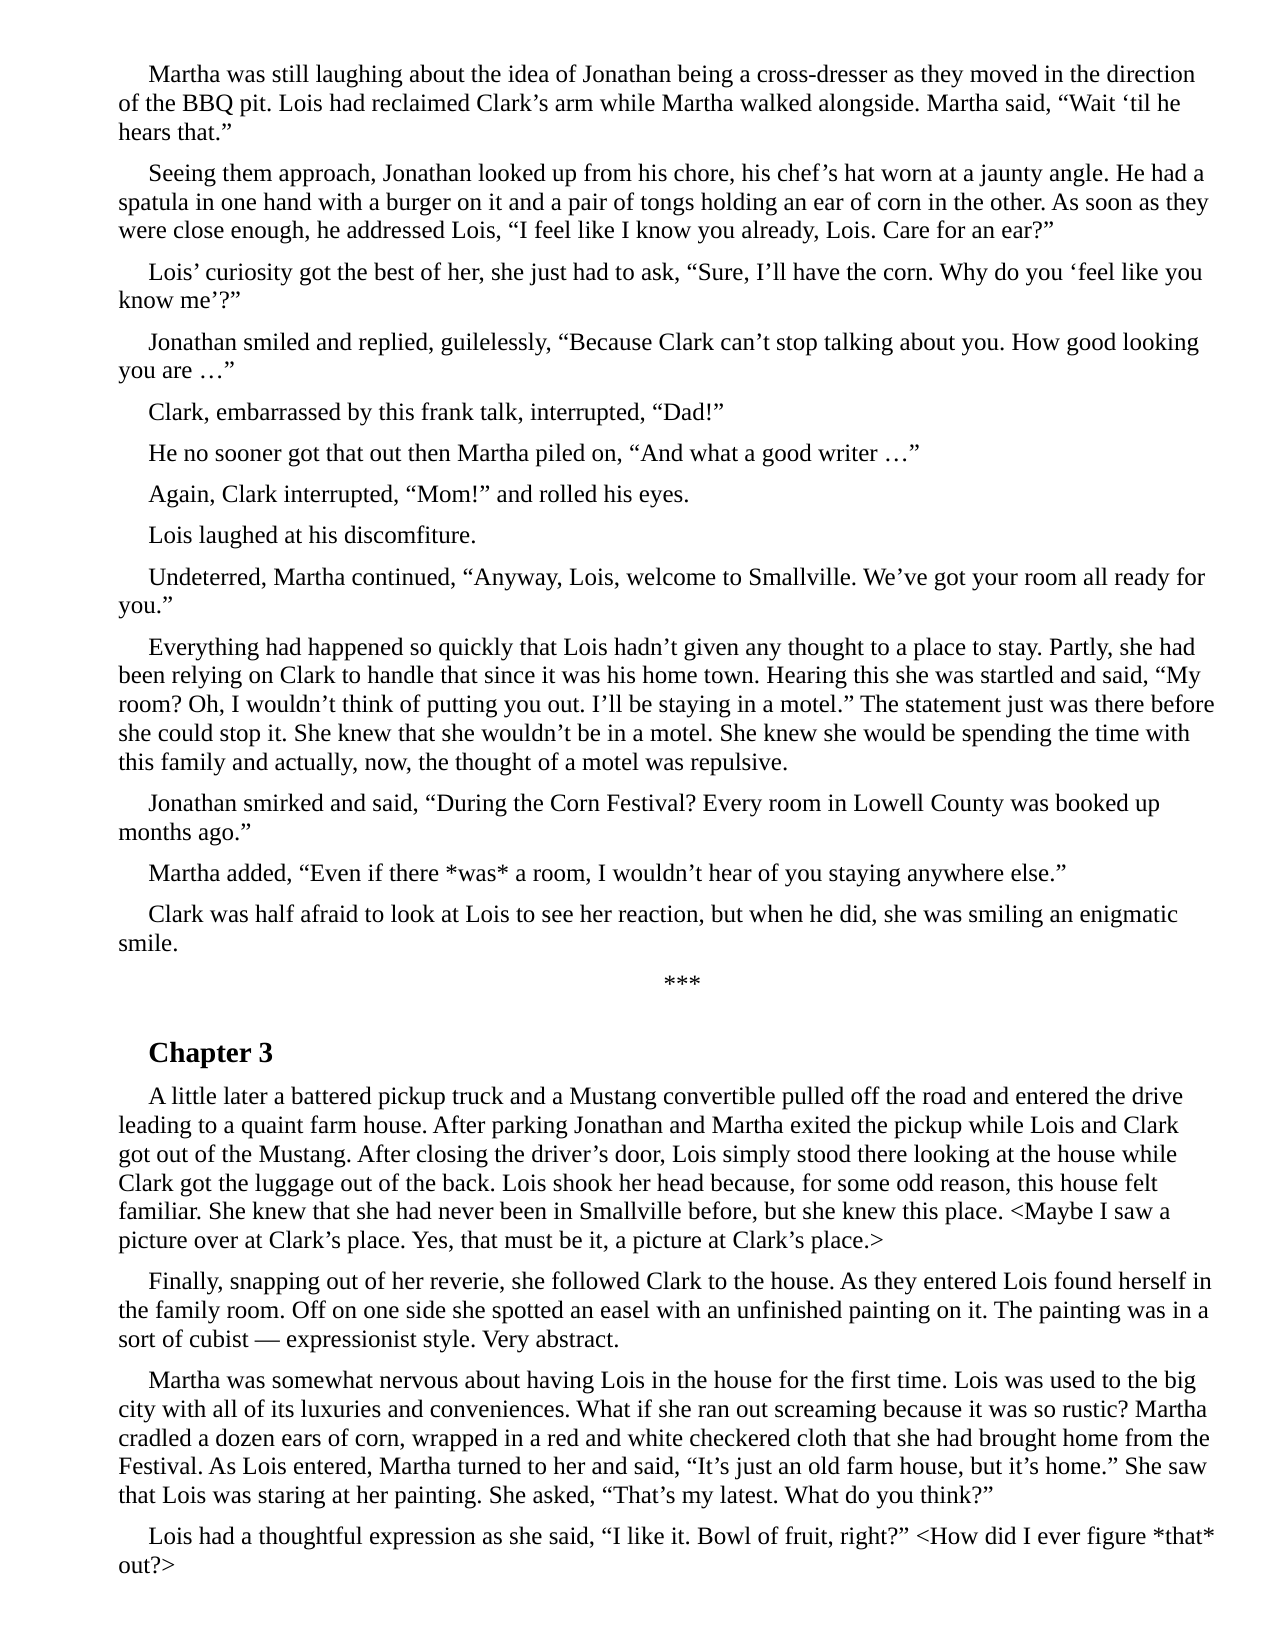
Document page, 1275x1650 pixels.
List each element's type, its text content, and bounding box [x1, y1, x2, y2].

text Everything had happened so quickly that Lois hadn’t given any thought to a place to stay. Partly, she had been relying on Clark to handle that since it was his home town. Hearing this she was startled and said, “My room? Oh, I wouldn’t think of putting you out. I’ll be staying in a motel.” The statement just was there before she could stop it. She knew that she wouldn’t be in a motel. She knew she would be spending the time with this family and actually, now, the thought of a motel was repulsive. [118, 632, 1216, 775]
text *** [118, 969, 1216, 998]
text Jonathan smiled and replied, guilelessly, “Because Clark can’t stop talking about you. How good looking you are …” [118, 327, 1216, 384]
text Lois laughed at his discomfiture. [118, 520, 1216, 549]
text Seeing them approach, Jonathan looked up from his chore, his chef’s hat worn at a jaunty angle. He had a spatula in one hand with a burger on it and a pair of tongs holding an ear of corn in the other. As soon as they were close enough, he addressed Lois, “I feel like I know you already, Lois. Care for an ear?” [118, 158, 1216, 244]
text Undeterred, Martha continued, “Anyway, Lois, welcome to Smallville. We’ve got your room all ready for you.” [118, 562, 1216, 619]
subtitle Chapter 3 [118, 1035, 1216, 1069]
text Clark was half afraid to look at Lois to see her reaction, but when he did, she was smiling an enigmatic smile. [118, 899, 1216, 957]
text Lois’ curiosity got the best of her, she just had to ask, “Sure, I’ll have the corn. Why do you ‘feel like you know me’?” [118, 257, 1216, 314]
text Martha added, “Even if there *was* a room, I wouldn’t hear of you staying anywhere else.” [118, 858, 1216, 887]
text Lois had a thoughtful expression as she said, “I like it. Bowl of fruit, right?” <How did I ever figure *that* out?> [118, 1521, 1216, 1579]
text Clark, embarrassed by this frank talk, interrupted, “Dad!” [118, 397, 1216, 425]
text Martha was somewhat nervous about having Lois in the house for the first time. Lois was used to the big city with all of its luxuries and conveniences. What if she ran out screaming because it was so rustic? Martha cradled a dozen ears of corn, wrapped in a red and white checkered cloth that she had brought home from the Festival. As Lois entered, Martha turned to her and said, “It’s just an old farm house, but it’s home.” She saw that Lois was staring at her painting. She asked, “That’s my latest. What do you think?” [118, 1365, 1216, 1509]
text Jonathan smirked and said, “During the Corn Festival? Every room in Lowell County was booked up months ago.” [118, 788, 1216, 845]
text Finally, snapping out of her reverie, she followed Clark to the house. As they entered Lois found herself in the family room. Off on one side she spotted an easel with an unfinished painting on it. The painting was in a sort of cubist — expressionist style. Very abstract. [118, 1266, 1216, 1353]
text He no sooner got that out then Martha piled on, “And what a good writer …” [118, 438, 1216, 467]
text A little later a battered pickup truck and a Mustang convertible pulled off the road and entered the drive leading to a quaint farm house. After parking Jonathan and Martha exited the pickup while Lois and Clark got out of the Mustang. After closing the driver’s door, Lois simply stood there looking at the house while Clark got the luggage out of the back. Lois shook her head because, for some odd reason, this house felt familiar. She knew that she had never been in Smallville before, but she knew this place. <Maybe I saw a picture over at Clark’s place. Yes, that must be it, a picture at Clark’s place.> [118, 1081, 1216, 1254]
text Martha was still laughing about the idea of Jonathan being a cross-dresser as they moved in the direction of the BBQ pit. Lois had reclaimed Clark’s arm while Martha walked alongside. Martha said, “Wait ‘til he hears that.” [118, 59, 1216, 145]
text Again, Clark interrupted, “Mom!” and rolled his eyes. [118, 479, 1216, 508]
